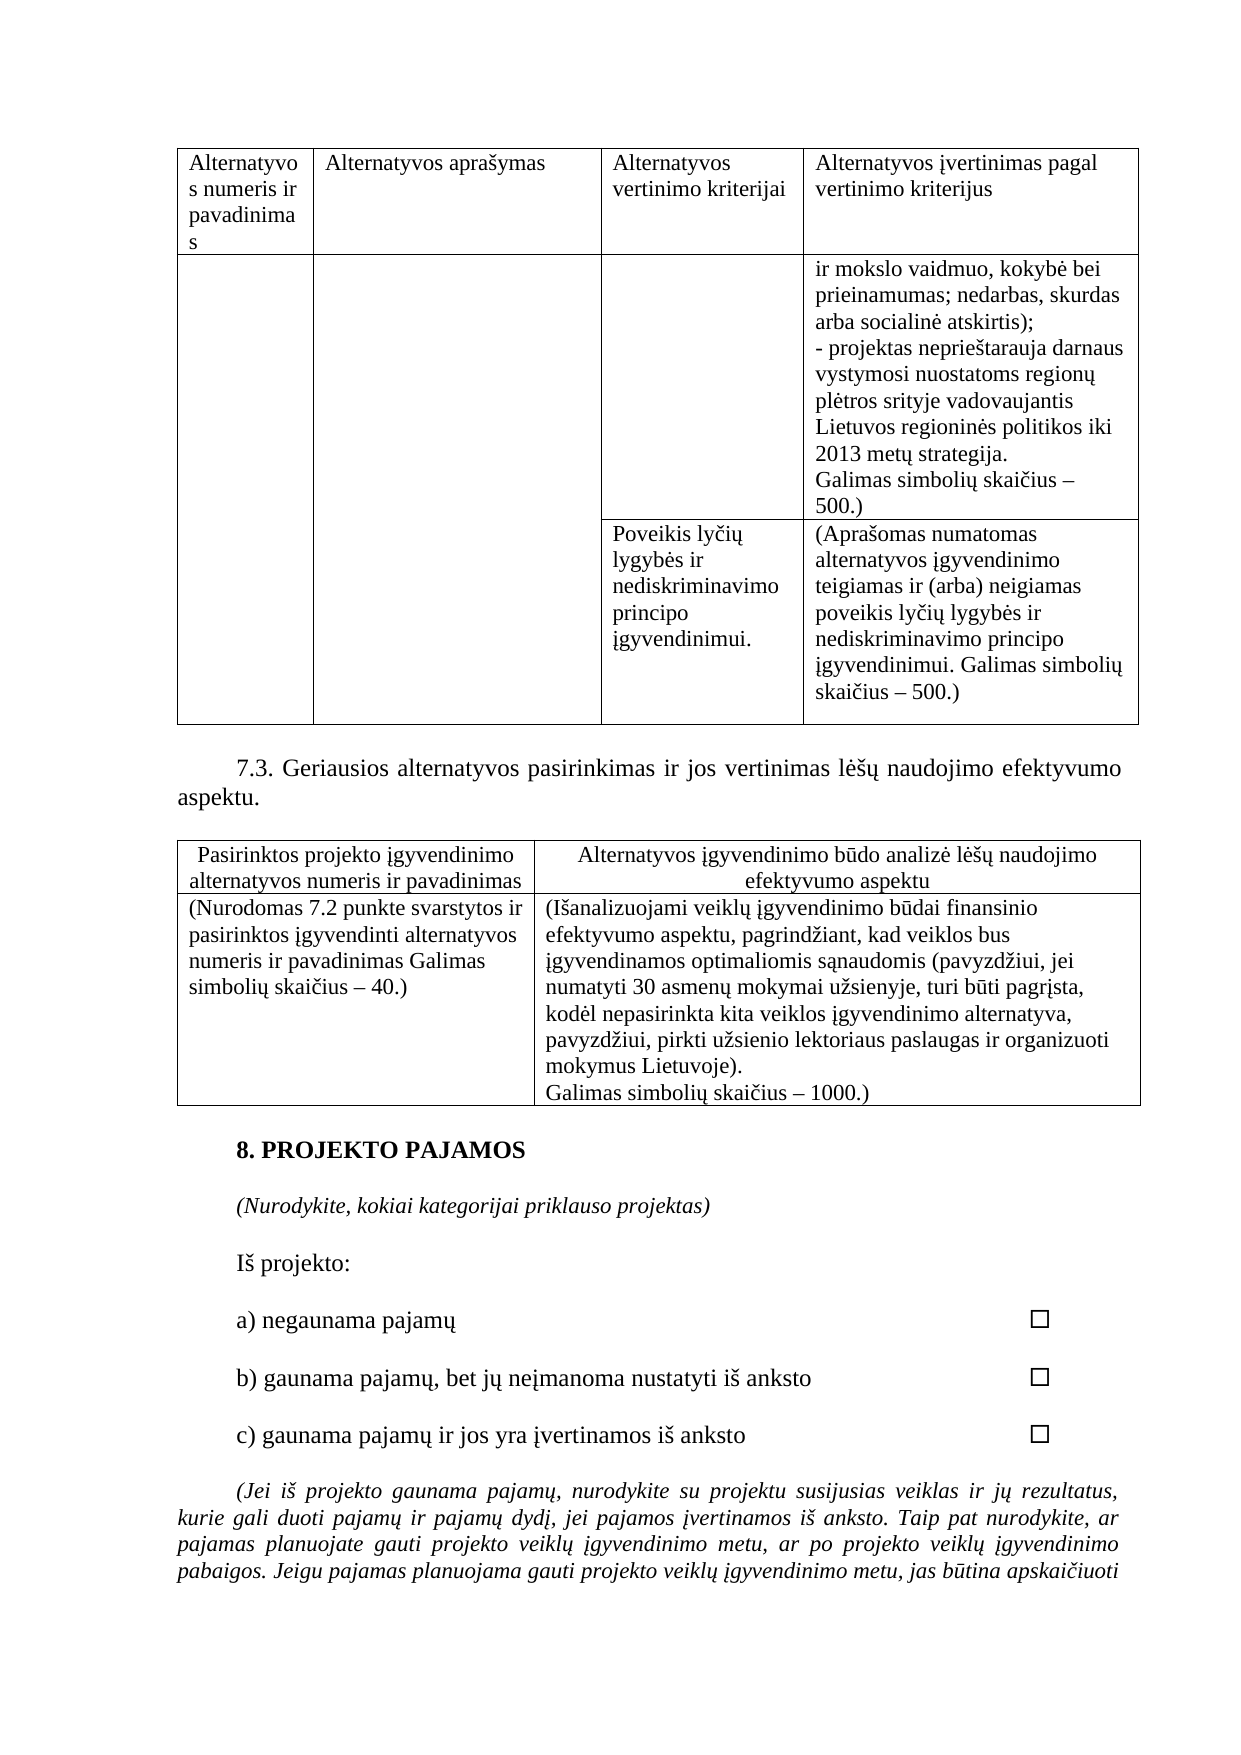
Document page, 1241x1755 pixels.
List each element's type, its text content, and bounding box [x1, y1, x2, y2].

table_cell ir mokslo vaidmuo, kokybė bei prieinamumas; nedarbas, skurdas arba socialinė atskirtis); - projektas neprieštarauja darnaus vystymosi nuostatoms regionų plėtros srityje vadovaujantis Lietuvos regioninės politikos iki 2013 metų strategija. Galimas simbolių skaičius – 500.) [804, 255, 1138, 519]
table_cell Poveikis lyčių lygybės ir nediskriminavimo principo įgyvendinimui. [602, 520, 803, 723]
table_header Alternatyvos vertinimo kriterijai [602, 149, 803, 254]
text (Jei iš projekto gaunama pajamų, nurodykite su projektu susijusias veiklas ir jų rezultatus, kurie gali duoti pajamų ir pajamų dydį, jei pajamos įvertinamos iš anksto. Taip pat nurodykite, ar pajamas planuojate gauti projekto veiklų įgyvendinimo metu, ar po projekto veiklų įgyvendinimo pabaigos. Jeigu pajamas planuojama gauti projekto veiklų įgyvendinimo metu, jas būtina apskaičiuoti [177, 1478, 1122, 1583]
table_header Alternatyvos įvertinimas pagal vertinimo kriterijus [804, 149, 1138, 254]
text b) gaunama pajamų, bet jų neįmanoma nustatyti iš anksto [] [236, 1363, 1122, 1391]
table_cell [314, 255, 601, 723]
text a) negaunama pajamų [] [236, 1305, 1122, 1334]
text 7.3. Geriausios alternatyvos pasirinkimas ir jos vertinimas lėšų naudojimo efektyvumo aspektu. [177, 753, 1122, 811]
table_cell (Nurodomas 7.2 punkte svarstytos ir pasirinktos įgyvendinti alternatyvos numeris ir pavadinimas Galimas simbolių skaičius – 40.) [178, 894, 534, 1105]
table_header Pasirinktos projekto įgyvendinimo alternatyvos numeris ir pavadinimas [178, 841, 534, 893]
table_header Alternatyvos aprašymas [314, 149, 601, 254]
text Iš projekto: [177, 1248, 1122, 1276]
table_header Alternatyvos numeris ir pavadinimas [178, 149, 313, 254]
text 8. PROJEKTO PAJAMOS [177, 1135, 1122, 1164]
text c) gaunama pajamų ir jos yra įvertinamos iš anksto [] [236, 1420, 1122, 1449]
text (Nurodykite, kokiai kategorijai priklauso projektas) [177, 1192, 1122, 1219]
table_cell [178, 255, 313, 723]
table_cell (Aprašomas numatomas alternatyvos įgyvendinimo teigiamas ir (arba) neigiamas poveikis lyčių lygybės ir nediskriminavimo principo įgyvendinimui. Galimas simbolių skaičius – 500.) [804, 520, 1138, 723]
table_cell [602, 255, 803, 519]
table_cell (Išanalizuojami veiklų įgyvendinimo būdai finansinio efektyvumo aspektu, pagrindžiant, kad veiklos bus įgyvendinamos optimaliomis sąnaudomis (pavyzdžiui, jei numatyti 30 asmenų mokymai užsienyje, turi būti pagrįsta, kodėl nepasirinkta kita veiklos įgyvendinimo alternatyva, pavyzdžiui, pirkti užsienio lektoriaus paslaugas ir organizuoti mokymus Lietuvoje). Galimas simbolių skaičius – 1000.) [535, 894, 1140, 1105]
table_header Alternatyvos įgyvendinimo būdo analizė lėšų naudojimo efektyvumo aspektu [535, 841, 1140, 893]
